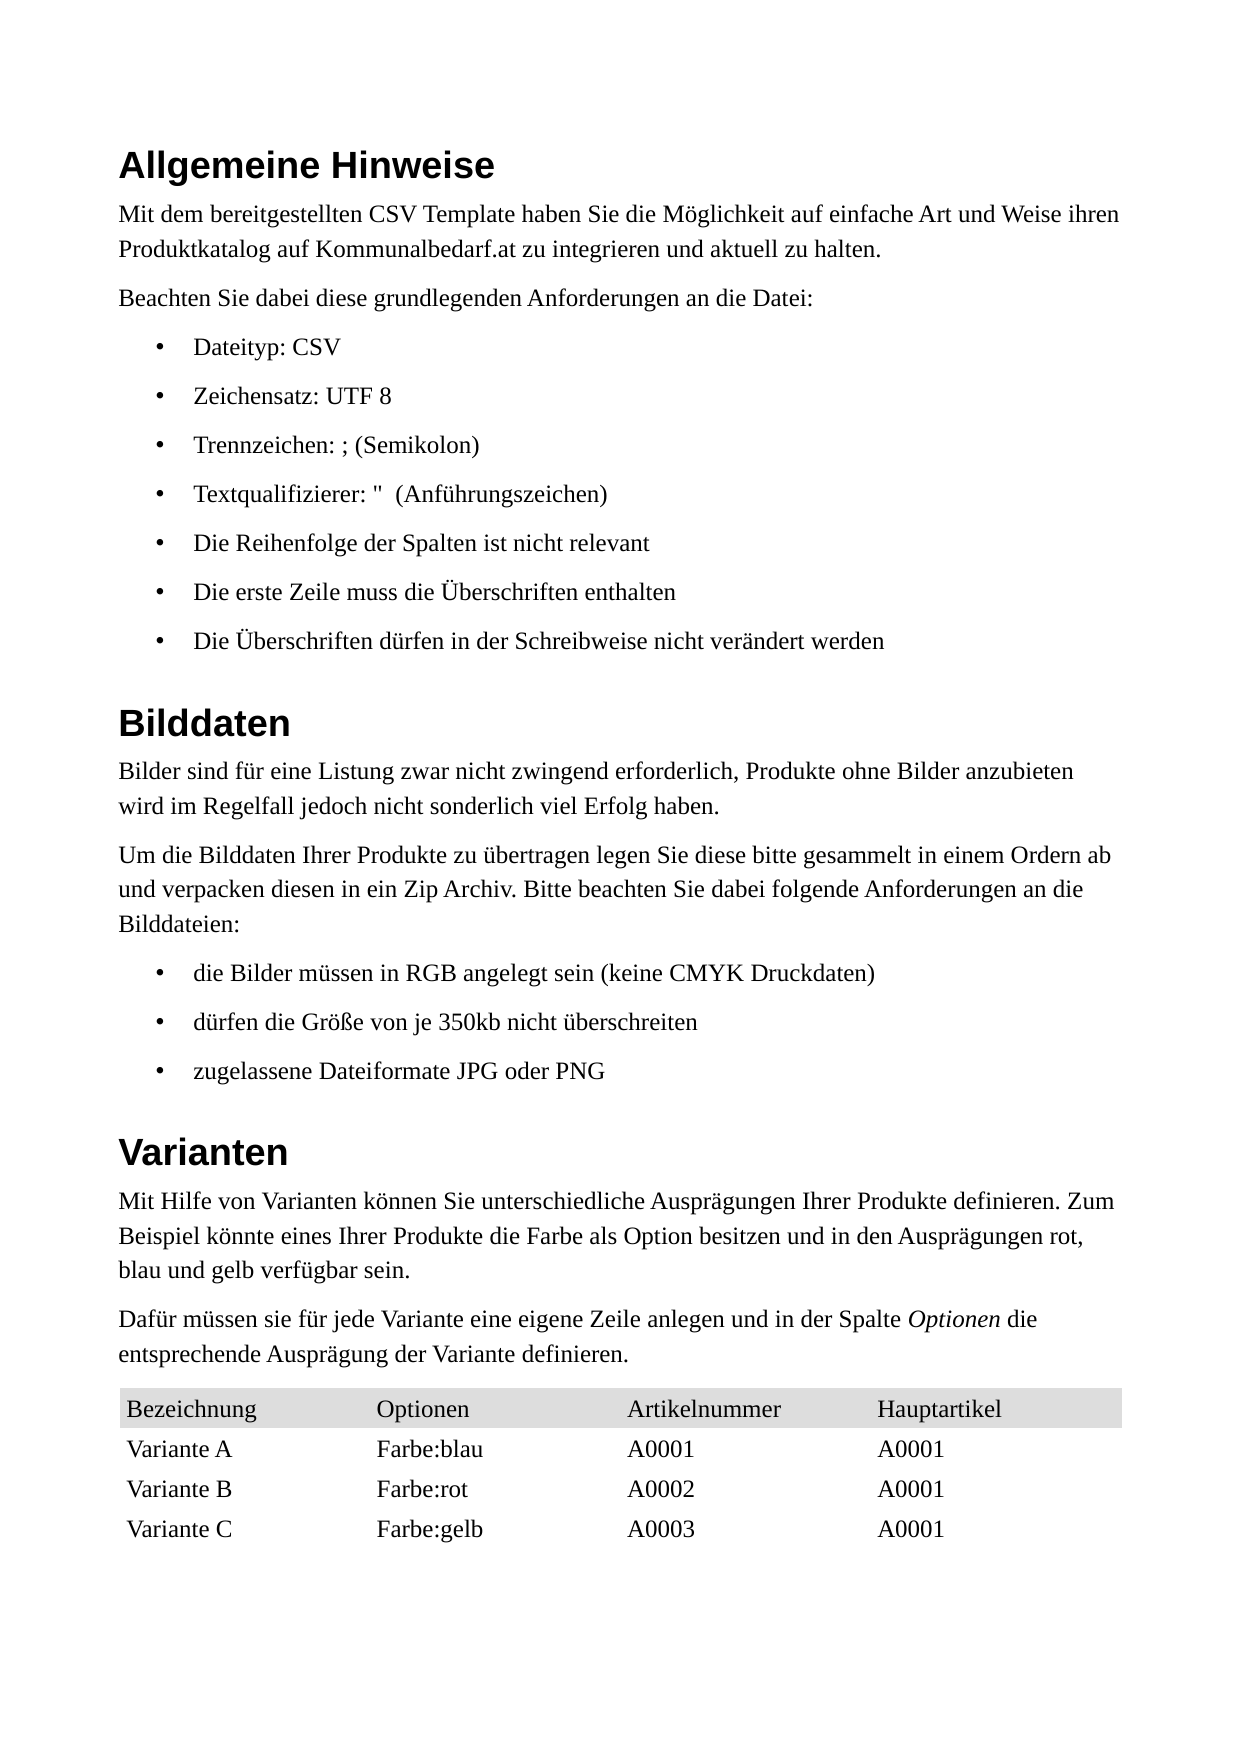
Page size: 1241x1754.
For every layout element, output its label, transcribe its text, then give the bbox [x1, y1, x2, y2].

table_cell A0001 [871, 1428, 1122, 1468]
subtitle Allgemeine Hinweise [118, 143, 1122, 187]
table_cell A0001 [871, 1509, 1122, 1549]
list die Bilder müssen in RGB angelegt sein (keine CMYK Druckdaten) [156, 958, 1122, 987]
table_header Hauptartikel [871, 1388, 1122, 1428]
table_cell Farbe:gelb [371, 1509, 621, 1549]
list dürfen die Größe von je 350kb nicht überschreiten [156, 1007, 1122, 1036]
table_cell A0001 [871, 1468, 1122, 1508]
table_header Optionen [371, 1388, 621, 1428]
table_cell A0002 [621, 1468, 871, 1508]
table_cell A0003 [621, 1509, 871, 1549]
subtitle Varianten [118, 1130, 1122, 1174]
text Mit Hilfe von Varianten können Sie unterschiedliche Ausprägungen Ihrer Produkte definieren. Zum Beispiel könnte eines Ihrer Produkte die Farbe als Option besitzen und in den Ausprägungen rot, blau und gelb verfügbar sein. [118, 1186, 1122, 1284]
table_cell A0001 [621, 1428, 871, 1468]
table_header Artikelnummer [621, 1388, 871, 1428]
table_cell Variante B [120, 1468, 371, 1508]
list zugelassene Dateiformate JPG oder PNG [156, 1056, 1122, 1085]
table_header Bezeichnung [120, 1388, 371, 1428]
table_cell Farbe:rot [371, 1468, 621, 1508]
text Um die Bilddaten Ihrer Produkte zu übertragen legen Sie diese bitte gesammelt in einem Ordern ab und verpacken diesen in ein Zip Archiv. Bitte beachten Sie dabei folgende Anforderungen an die Bilddateien: [118, 840, 1122, 938]
list Die Überschriften dürfen in der Schreibweise nicht verändert werden [156, 626, 1122, 655]
text Mit dem bereitgestellten CSV Template haben Sie die Möglichkeit auf einfache Art und Weise ihren Produktkatalog auf Kommunalbedarf.at zu integrieren und aktuell zu halten. [118, 199, 1122, 262]
list Dateityp: CSV [156, 332, 1122, 361]
list Die Reihenfolge der Spalten ist nicht relevant [156, 528, 1122, 557]
list Zeichensatz: UTF 8 [156, 381, 1122, 410]
table_cell Farbe:blau [371, 1428, 621, 1468]
list Die erste Zeile muss die Überschriften enthalten [156, 577, 1122, 606]
text Dafür müssen sie für jede Variante eine eigene Zeile anlegen und in der Spalte Optionen die entsprechende Ausprägung der Variante definieren. [118, 1304, 1122, 1368]
table_cell Variante A [120, 1428, 371, 1468]
text Beachten Sie dabei diese grundlegenden Anforderungen an die Datei: [118, 283, 1122, 312]
subtitle Bilddaten [118, 700, 1122, 744]
table_cell Variante C [120, 1509, 371, 1549]
list Textqualifizierer: " (Anführungszeichen) [156, 479, 1122, 508]
text Bilder sind für eine Listung zwar nicht zwingend erforderlich, Produkte ohne Bilder anzubieten wird im Regelfall jedoch nicht sonderlich viel Erfolg haben. [118, 756, 1122, 820]
list Trennzeichen: ; (Semikolon) [156, 430, 1122, 459]
